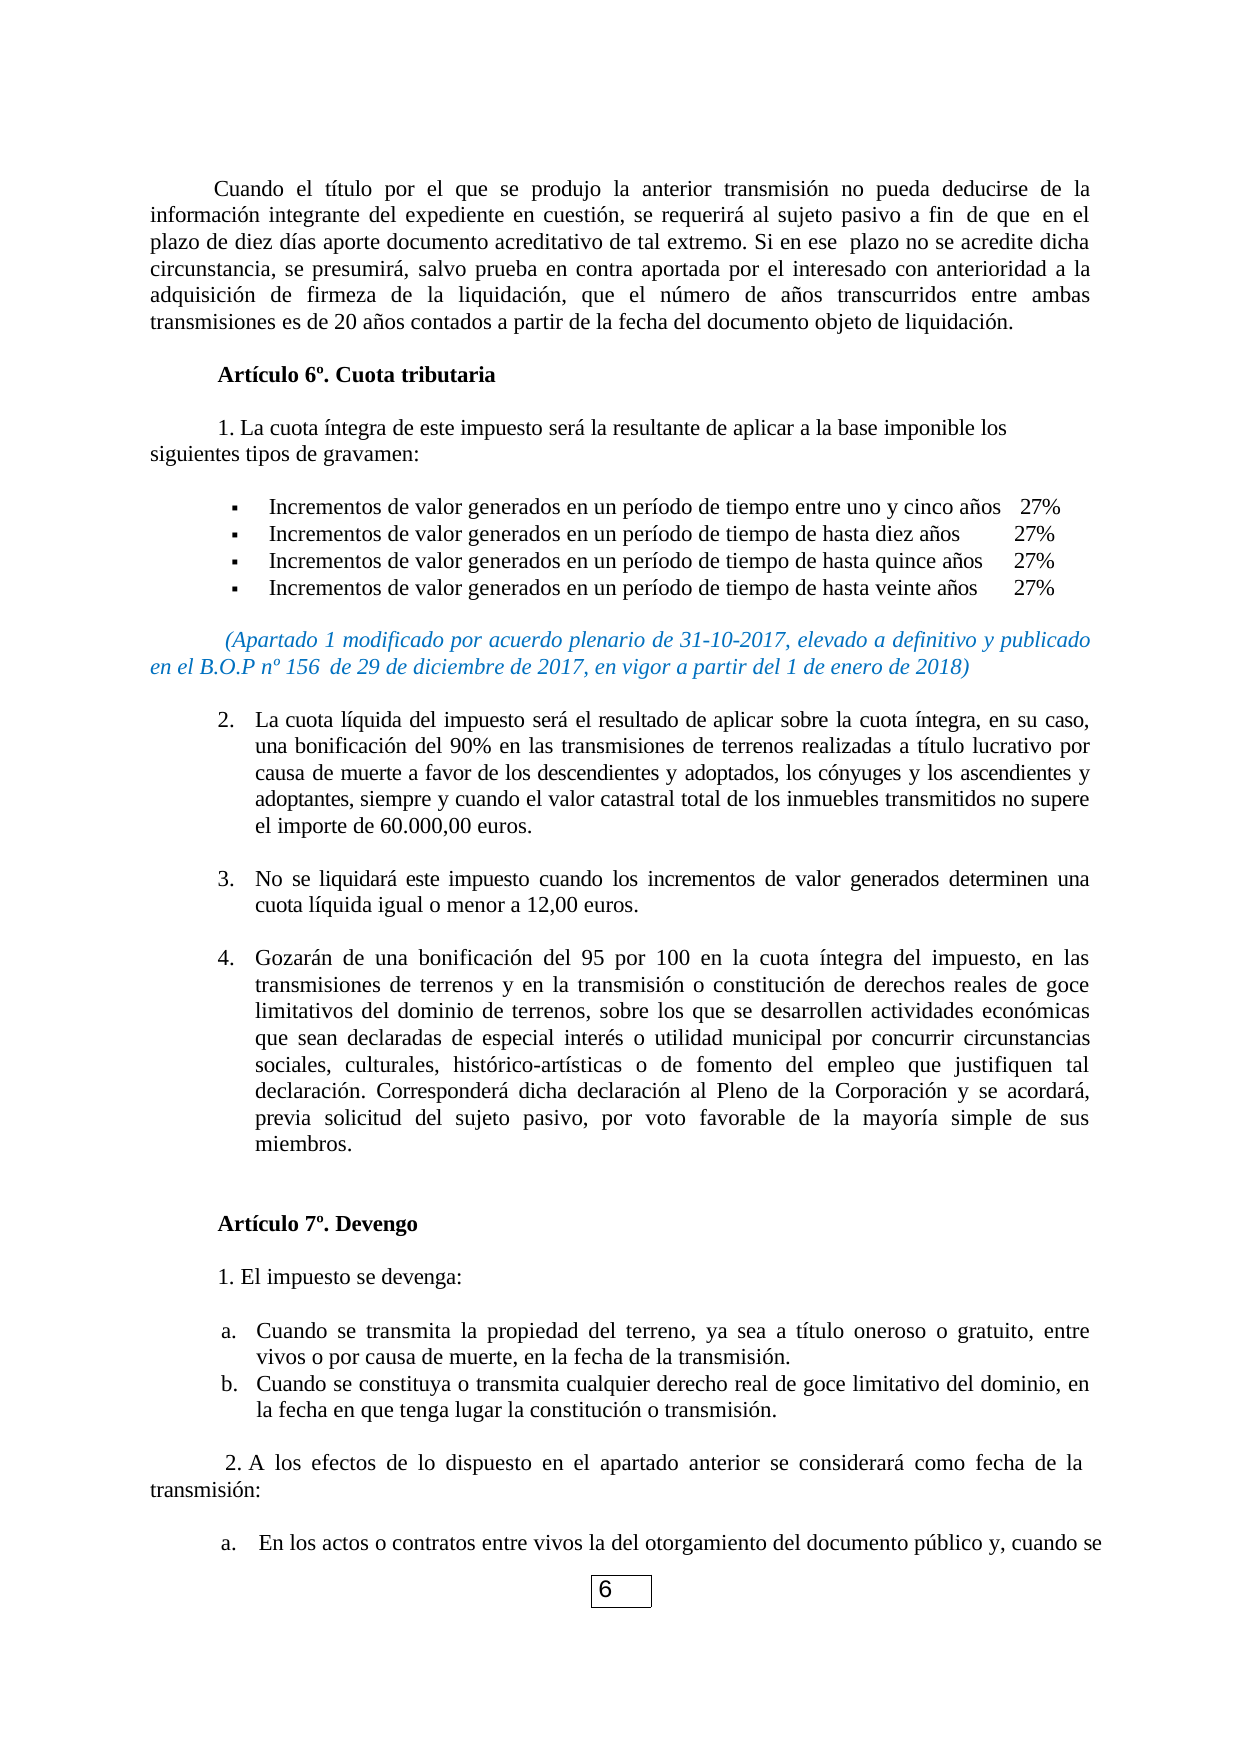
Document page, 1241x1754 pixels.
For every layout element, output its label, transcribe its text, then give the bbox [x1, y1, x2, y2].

list Incrementos de valor generados en un período de tiempo de hasta diez años 27% [231, 520, 1103, 546]
list La cuota íntegra de este impuesto será la resultante de aplicar a la base imponible los siguientes tipos de gravamen: [150, 414, 1090, 467]
list Incrementos de valor generados en un período de tiempo de hasta quince años 27% [231, 547, 1103, 573]
list La cuota líquida del impuesto será el resultado de aplicar sobre la cuota íntegra, en su caso, una bonificación del 90% en las transmisiones de terrenos realizadas a título lucrativo por causa de muerte a favor de los descendientes y adoptados, los cónyuges y los ascendientes y adoptantes, siempre y cuando el valor catastral total de los inmuebles transmitidos no supere el importe de 60.000,00 euros. [217, 706, 1091, 838]
text (Apartado 1 modificado por acuerdo plenario de 31-10-2017, elevado a definitivo y publicado en el B.O.P nº 156 de 29 de diciembre de 2017, en vigor a partir del 1 de enero de 2018) [150, 626, 1090, 679]
list En los actos o contratos entre vivos la del otorgamiento del documento público y, cuando se [221, 1529, 1103, 1555]
list Incrementos de valor generados en un período de tiempo de hasta veinte años 27% [231, 574, 1103, 600]
text Cuando el título por el que se produjo la anterior transmisión no pueda deducirse de la información integrante del expediente en cuestión, se requerirá al sujeto pasivo a fin de que en el plazo de diez días aporte documento acreditativo de tal extremo. Si en ese plazo no se acredite dicha circunstancia, se presumirá, salvo prueba en contra aportada por el interesado con anterioridad a la adquisición de firmeza de la liquidación, que el número de años transcurridos entre ambas transmisiones es de 20 años contados a partir de la fecha del documento objeto de liquidación. [150, 175, 1090, 334]
list Cuando se constituya o transmita cualquier derecho real de goce limitativo del dominio, en la fecha en que tenga lugar la constitución o transmisión. [221, 1370, 1090, 1423]
subtitle Artículo 6º. Cuota tributaria [217, 361, 1103, 387]
list Incrementos de valor generados en un período de tiempo entre uno y cinco años 27% [231, 493, 1103, 520]
subtitle Artículo 7º. Devengo [217, 1210, 1103, 1236]
list No se liquidará este impuesto cuando los incrementos de valor generados determinen una cuota líquida igual o menor a 12,00 euros. [217, 865, 1091, 918]
list El impuesto se devenga: [217, 1263, 1103, 1289]
list Gozarán de una bonificación del 95 por 100 en la cuota íntegra del impuesto, en las transmisiones de terrenos y en la transmisión o constitución de derechos reales de goce limitativos del dominio de terrenos, sobre los que se desarrollen actividades económicas que sean declaradas de especial interés o utilidad municipal por concurrir circunstancias sociales, culturales, histórico-artísticas o de fomento del empleo que justifiquen tal declaración. Corresponderá dicha declaración al Pleno de la Corporación y se acordará, previa solicitud del sujeto pasivo, por voto favorable de la mayoría simple de sus miembros. [217, 944, 1091, 1157]
list A los efectos de lo dispuesto en el apartado anterior se considerará como fecha de la transmisión: [150, 1449, 1090, 1502]
list Cuando se transmita la propiedad del terreno, ya sea a título oneroso o gratuito, entre vivos o por causa de muerte, en la fecha de la transmisión. [221, 1317, 1090, 1369]
